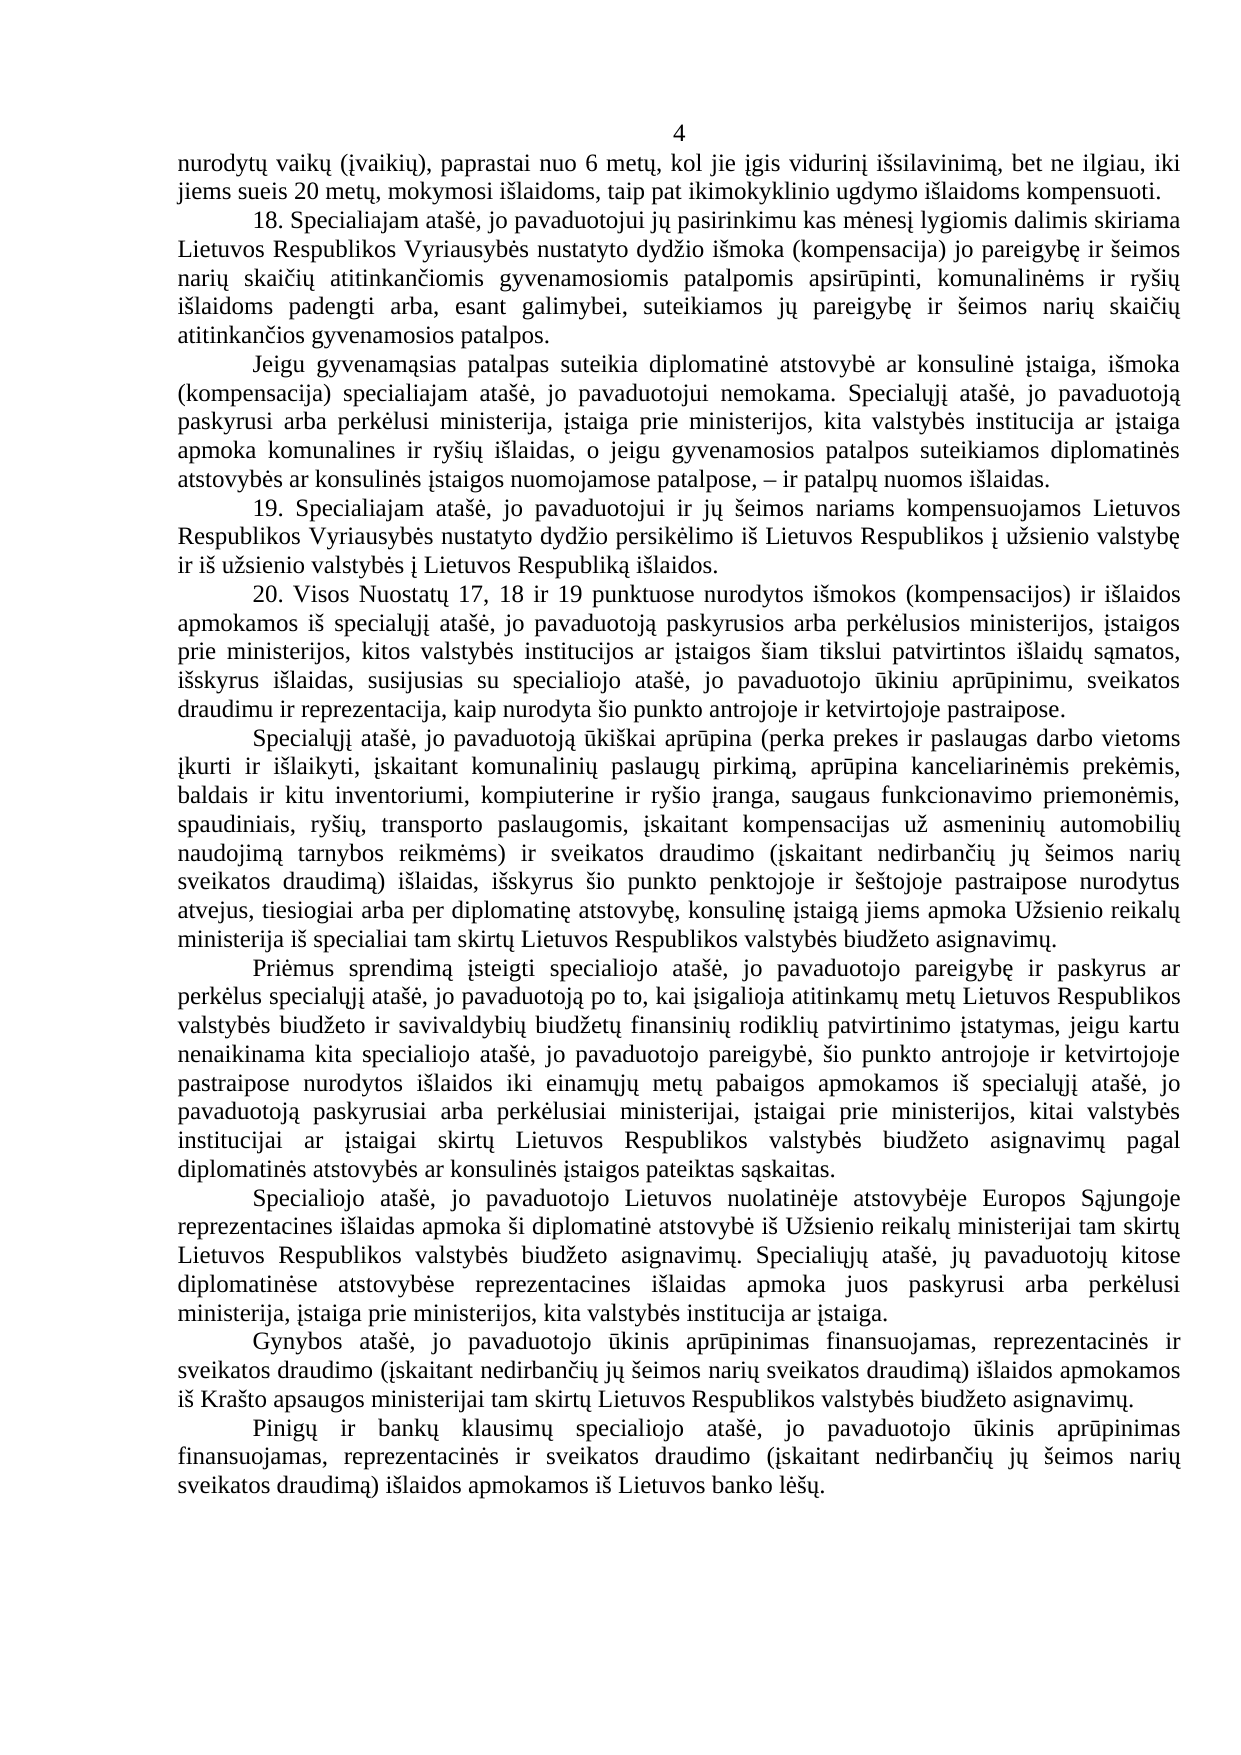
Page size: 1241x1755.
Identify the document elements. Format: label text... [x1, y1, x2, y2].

text Pinigų ir bankų klausimų specialiojo atašė, jo pavaduotojo ūkinis aprūpinimas finansuojamas, reprezentacinės ir sveikatos draudimo (įskaitant nedirbančių jų šeimos narių sveikatos draudimą) išlaidos apmokamos iš Lietuvos banko lėšų. [177, 1413, 1181, 1499]
text Gynybos atašė, jo pavaduotojo ūkinis aprūpinimas finansuojamas, reprezentacinės ir sveikatos draudimo (įskaitant nedirbančių jų šeimos narių sveikatos draudimą) išlaidos apmokamos iš Krašto apsaugos ministerijai tam skirtų Lietuvos Respublikos valstybės biudžeto asignavimų. [177, 1326, 1181, 1413]
text 19. Specialiajam atašė, jo pavaduotojui ir jų šeimos nariams kompensuojamos Lietuvos Respublikos Vyriausybės nustatyto dydžio persikėlimo iš Lietuvos Respublikos į užsienio valstybę ir iš užsienio valstybės į Lietuvos Respubliką išlaidos. [177, 493, 1181, 579]
text Specialųjį atašė, jo pavaduotoją ūkiškai aprūpina (perka prekes ir paslaugas darbo vietoms įkurti ir išlaikyti, įskaitant komunalinių paslaugų pirkimą, aprūpina kanceliarinėmis prekėmis, baldais ir kitu inventoriumi, kompiuterine ir ryšio įranga, saugaus funkcionavimo priemonėmis, spaudiniais, ryšių, transporto paslaugomis, įskaitant kompensacijas už asmeninių automobilių naudojimą tarnybos reikmėms) ir sveikatos draudimo (įskaitant nedirbančių jų šeimos narių sveikatos draudimą) išlaidas, išskyrus šio punkto penktojoje ir šeštojoje pastraipose nurodytus atvejus, tiesiogiai arba per diplomatinę atstovybę, konsulinę įstaigą jiems apmoka Užsienio reikalų ministerija iš specialiai tam skirtų Lietuvos Respublikos valstybės biudžeto asignavimų. [177, 723, 1181, 953]
text 20. Visos Nuostatų 17, 18 ir 19 punktuose nurodytos išmokos (kompensacijos) ir išlaidos apmokamos iš specialųjį atašė, jo pavaduotoją paskyrusios arba perkėlusios ministerijos, įstaigos prie ministerijos, kitos valstybės institucijos ar įstaigos šiam tikslui patvirtintos išlaidų sąmatos, išskyrus išlaidas, susijusias su specialiojo atašė, jo pavaduotojo ūkiniu aprūpinimu, sveikatos draudimu ir reprezentacija, kaip nurodyta šio punkto antrojoje ir ketvirtojoje pastraipose. [177, 579, 1181, 723]
text Specialiojo atašė, jo pavaduotojo Lietuvos nuolatinėje atstovybėje Europos Sąjungoje reprezentacines išlaidas apmoka ši diplomatinė atstovybė iš Užsienio reikalų ministerijai tam skirtų Lietuvos Respublikos valstybės biudžeto asignavimų. Specialiųjų atašė, jų pavaduotojų kitose diplomatinėse atstovybėse reprezentacines išlaidas apmoka juos paskyrusi arba perkėlusi ministerija, įstaiga prie ministerijos, kita valstybės institucija ar įstaiga. [177, 1183, 1181, 1326]
text Jeigu gyvenamąsias patalpas suteikia diplomatinė atstovybė ar konsulinė įstaiga, išmoka (kompensacija) specialiajam atašė, jo pavaduotojui nemokama. Specialųjį atašė, jo pavaduotoją paskyrusi arba perkėlusi ministerija, įstaiga prie ministerijos, kita valstybės institucija ar įstaiga apmoka komunalines ir ryšių išlaidas, o jeigu gyvenamosios patalpos suteikiamos diplomatinės atstovybės ar konsulinės įstaigos nuomojamose patalpose, – ir patalpų nuomos išlaidas. [177, 349, 1181, 493]
text 18. Specialiajam atašė, jo pavaduotojui jų pasirinkimu kas mėnesį lygiomis dalimis skiriama Lietuvos Respublikos Vyriausybės nustatyto dydžio išmoka (kompensacija) jo pareigybę ir šeimos narių skaičių atitinkančiomis gyvenamosiomis patalpomis apsirūpinti, komunalinėms ir ryšių išlaidoms padengti arba, esant galimybei, suteikiamos jų pareigybę ir šeimos narių skaičių atitinkančios gyvenamosios patalpos. [177, 205, 1181, 349]
text Priėmus sprendimą įsteigti specialiojo atašė, jo pavaduotojo pareigybę ir paskyrus ar perkėlus specialųjį atašė, jo pavaduotoją po to, kai įsigalioja atitinkamų metų Lietuvos Respublikos valstybės biudžeto ir savivaldybių biudžetų finansinių rodiklių patvirtinimo įstatymas, jeigu kartu nenaikinama kita specialiojo atašė, jo pavaduotojo pareigybė, šio punkto antrojoje ir ketvirtojoje pastraipose nurodytos išlaidos iki einamųjų metų pabaigos apmokamos iš specialųjį atašė, jo pavaduotoją paskyrusiai arba perkėlusiai ministerijai, įstaigai prie ministerijos, kitai valstybės institucijai ar įstaigai skirtų Lietuvos Respublikos valstybės biudžeto asignavimų pagal diplomatinės atstovybės ar konsulinės įstaigos pateiktas sąskaitas. [177, 953, 1181, 1183]
text nurodytų vaikų (įvaikių), paprastai nuo 6 metų, kol jie įgis vidurinį išsilavinimą, bet ne ilgiau, iki jiems sueis 20 metų, mokymosi išlaidoms, taip pat ikimokyklinio ugdymo išlaidoms kompensuoti. [177, 148, 1181, 205]
